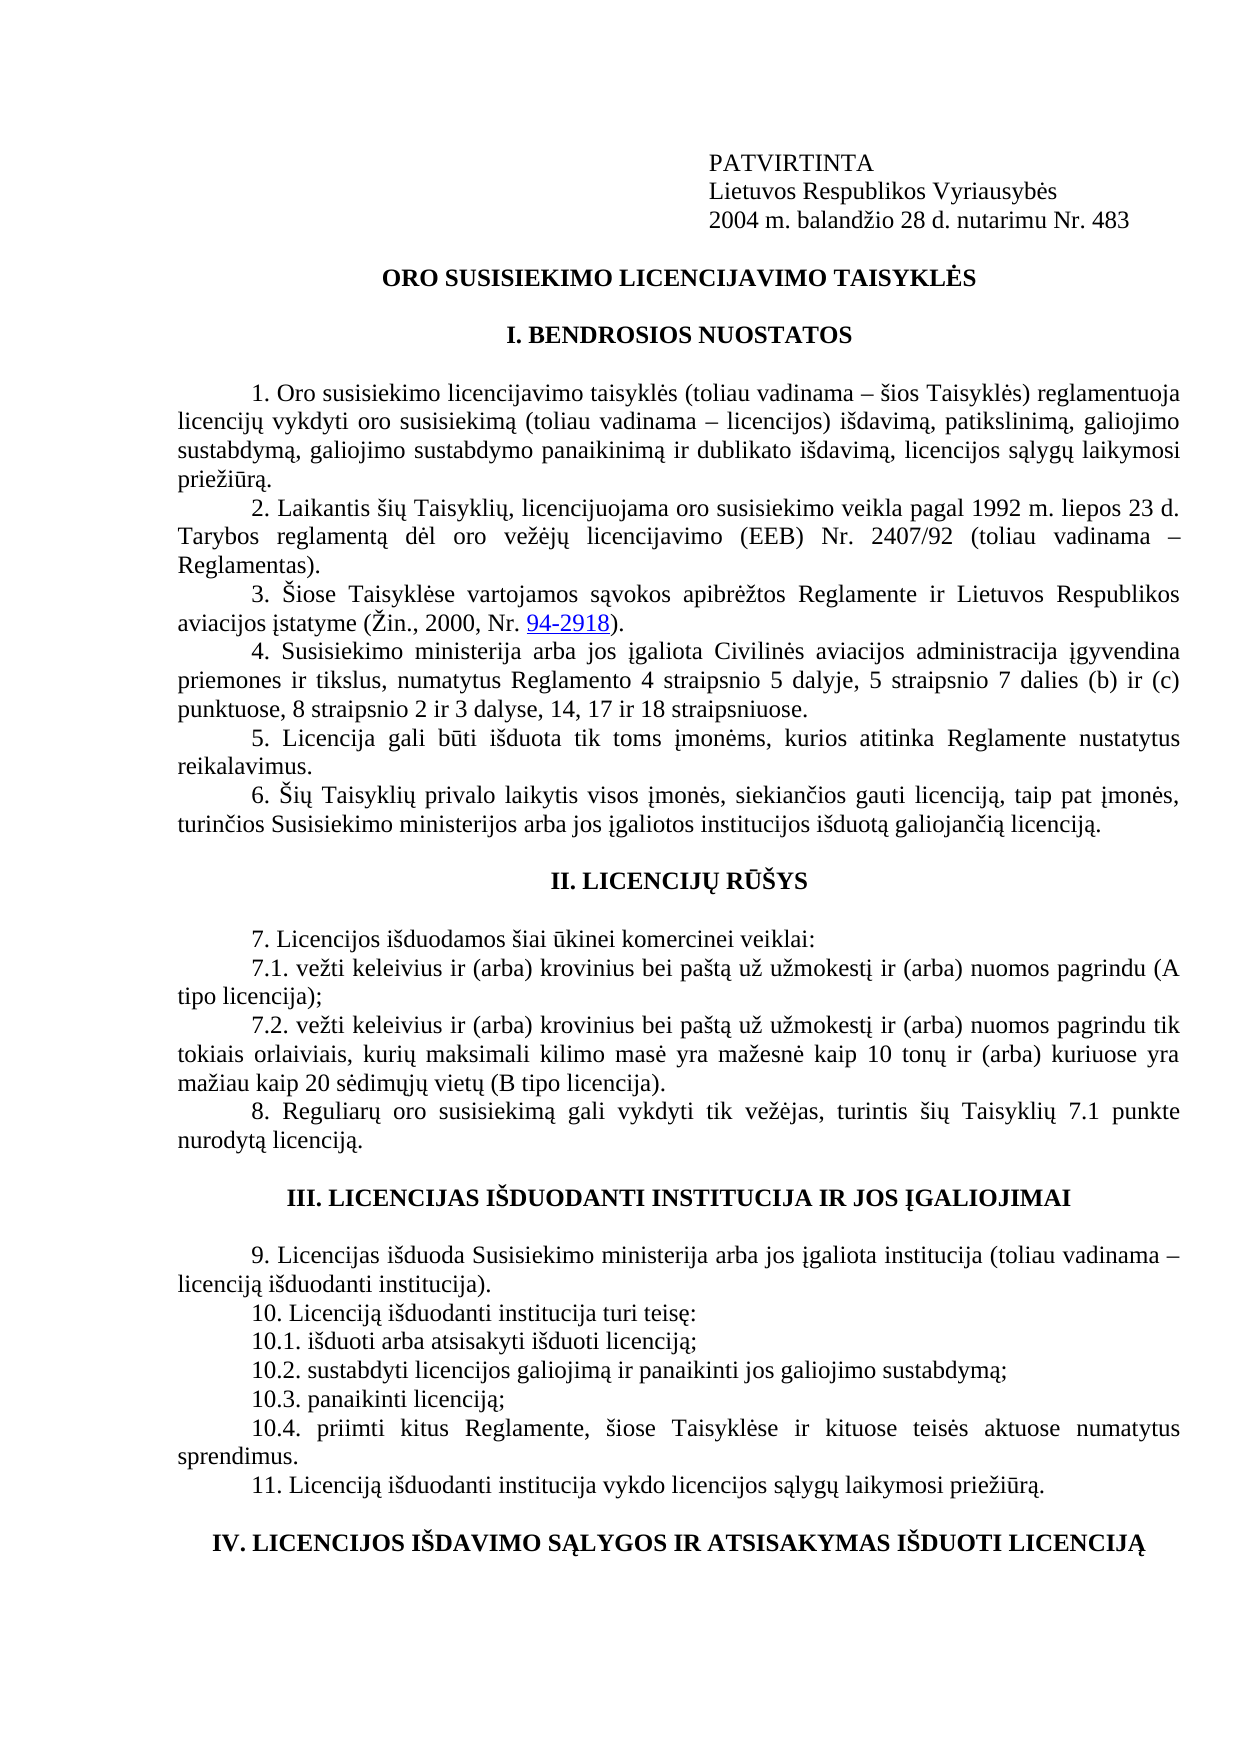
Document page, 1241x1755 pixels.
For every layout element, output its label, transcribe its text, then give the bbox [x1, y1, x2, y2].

text Lietuvos Respublikos Vyriausybės [177, 176, 1181, 205]
text 8. Reguliarų oro susisiekimą gali vykdyti tik vežėjas, turintis šių Taisyklių 7.1 punkte nurodytą licenciją. [177, 1096, 1181, 1154]
text 5. Licencija gali būti išduota tik toms įmonėms, kurios atitinka Reglamente nustatytus reikalavimus. [177, 723, 1181, 780]
text 10.4. priimti kitus Reglamente, šiose Taisyklėse ir kituose teisės aktuose numatytus sprendimus. [177, 1413, 1181, 1470]
text 3. Šiose Taisyklėse vartojamos sąvokos apibrėžtos Reglamente ir Lietuvos Respublikos aviacijos įstatyme (Žin., 2000, Nr. 94-2918). [177, 579, 1181, 636]
text 11. Licenciją išduodanti institucija vykdo licencijos sąlygų laikymosi priežiūrą. [177, 1470, 1181, 1499]
text III. LICENCIJAS IŠDUODANTI INSTITUCIJA IR JOS ĮGALIOJIMAI [177, 1183, 1181, 1211]
text 4. Susisiekimo ministerija arba jos įgaliota Civilinės aviacijos administracija įgyvendina priemones ir tikslus, numatytus Reglamento 4 straipsnio 5 dalyje, 5 straipsnio 7 dalies (b) ir (c) punktuose, 8 straipsnio 2 ir 3 dalyse, 14, 17 ir 18 straipsniuose. [177, 636, 1181, 723]
text II. LICENCIJŲ RŪŠYS [177, 866, 1181, 895]
text 1. Oro susisiekimo licencijavimo taisyklės (toliau vadinama – šios Taisyklės) reglamentuoja licencijų vykdyti oro susisiekimą (toliau vadinama – licencijos) išdavimą, patikslinimą, galiojimo sustabdymą, galiojimo sustabdymo panaikinimą ir dublikato išdavimą, licencijos sąlygų laikymosi priežiūrą. [177, 378, 1181, 493]
text ORO SUSISIEKIMO LICENCIJAVIMO TAISYKLĖS [177, 263, 1181, 291]
text 7. Licencijos išduodamos šiai ūkinei komercinei veiklai: [177, 924, 1181, 953]
text 10. Licenciją išduodanti institucija turi teisę: [177, 1298, 1181, 1326]
text 10.1. išduoti arba atsisakyti išduoti licenciją; [177, 1326, 1181, 1355]
text 6. Šių Taisyklių privalo laikytis visos įmonės, siekiančios gauti licenciją, taip pat įmonės, turinčios Susisiekimo ministerijos arba jos įgaliotos institucijos išduotą galiojančią licenciją. [177, 780, 1181, 838]
text IV. LICENCIJOS IŠDAVIMO SĄLYGOS IR ATSISAKYMAS IŠDUOTI LICENCIJĄ [177, 1528, 1181, 1556]
text PATVIRTINTA [177, 148, 1181, 176]
text 10.2. sustabdyti licencijos galiojimą ir panaikinti jos galiojimo sustabdymą; [177, 1355, 1181, 1384]
text 7.2. vežti keleivius ir (arba) krovinius bei paštą už užmokestį ir (arba) nuomos pagrindu tik tokiais orlaiviais, kurių maksimali kilimo masė yra mažesnė kaip 10 tonų ir (arba) kuriuose yra mažiau kaip 20 sėdimųjų vietų (B tipo licencija). [177, 1010, 1181, 1096]
text 7.1. vežti keleivius ir (arba) krovinius bei paštą už užmokestį ir (arba) nuomos pagrindu (A tipo licencija); [177, 953, 1181, 1010]
text 10.3. panaikinti licenciją; [177, 1384, 1181, 1413]
text 2004 m. balandžio 28 d. nutarimu Nr. 483 [177, 205, 1181, 234]
text I. BENDROSIOS NUOSTATOS [177, 320, 1181, 349]
text 9. Licencijas išduoda Susisiekimo ministerija arba jos įgaliota institucija (toliau vadinama – licenciją išduodanti institucija). [177, 1240, 1181, 1298]
text 2. Laikantis šių Taisyklių, licencijuojama oro susisiekimo veikla pagal 1992 m. liepos 23 d. Tarybos reglamentą dėl oro vežėjų licencijavimo (EEB) Nr. 2407/92 (toliau vadinama – Reglamentas). [177, 493, 1181, 579]
